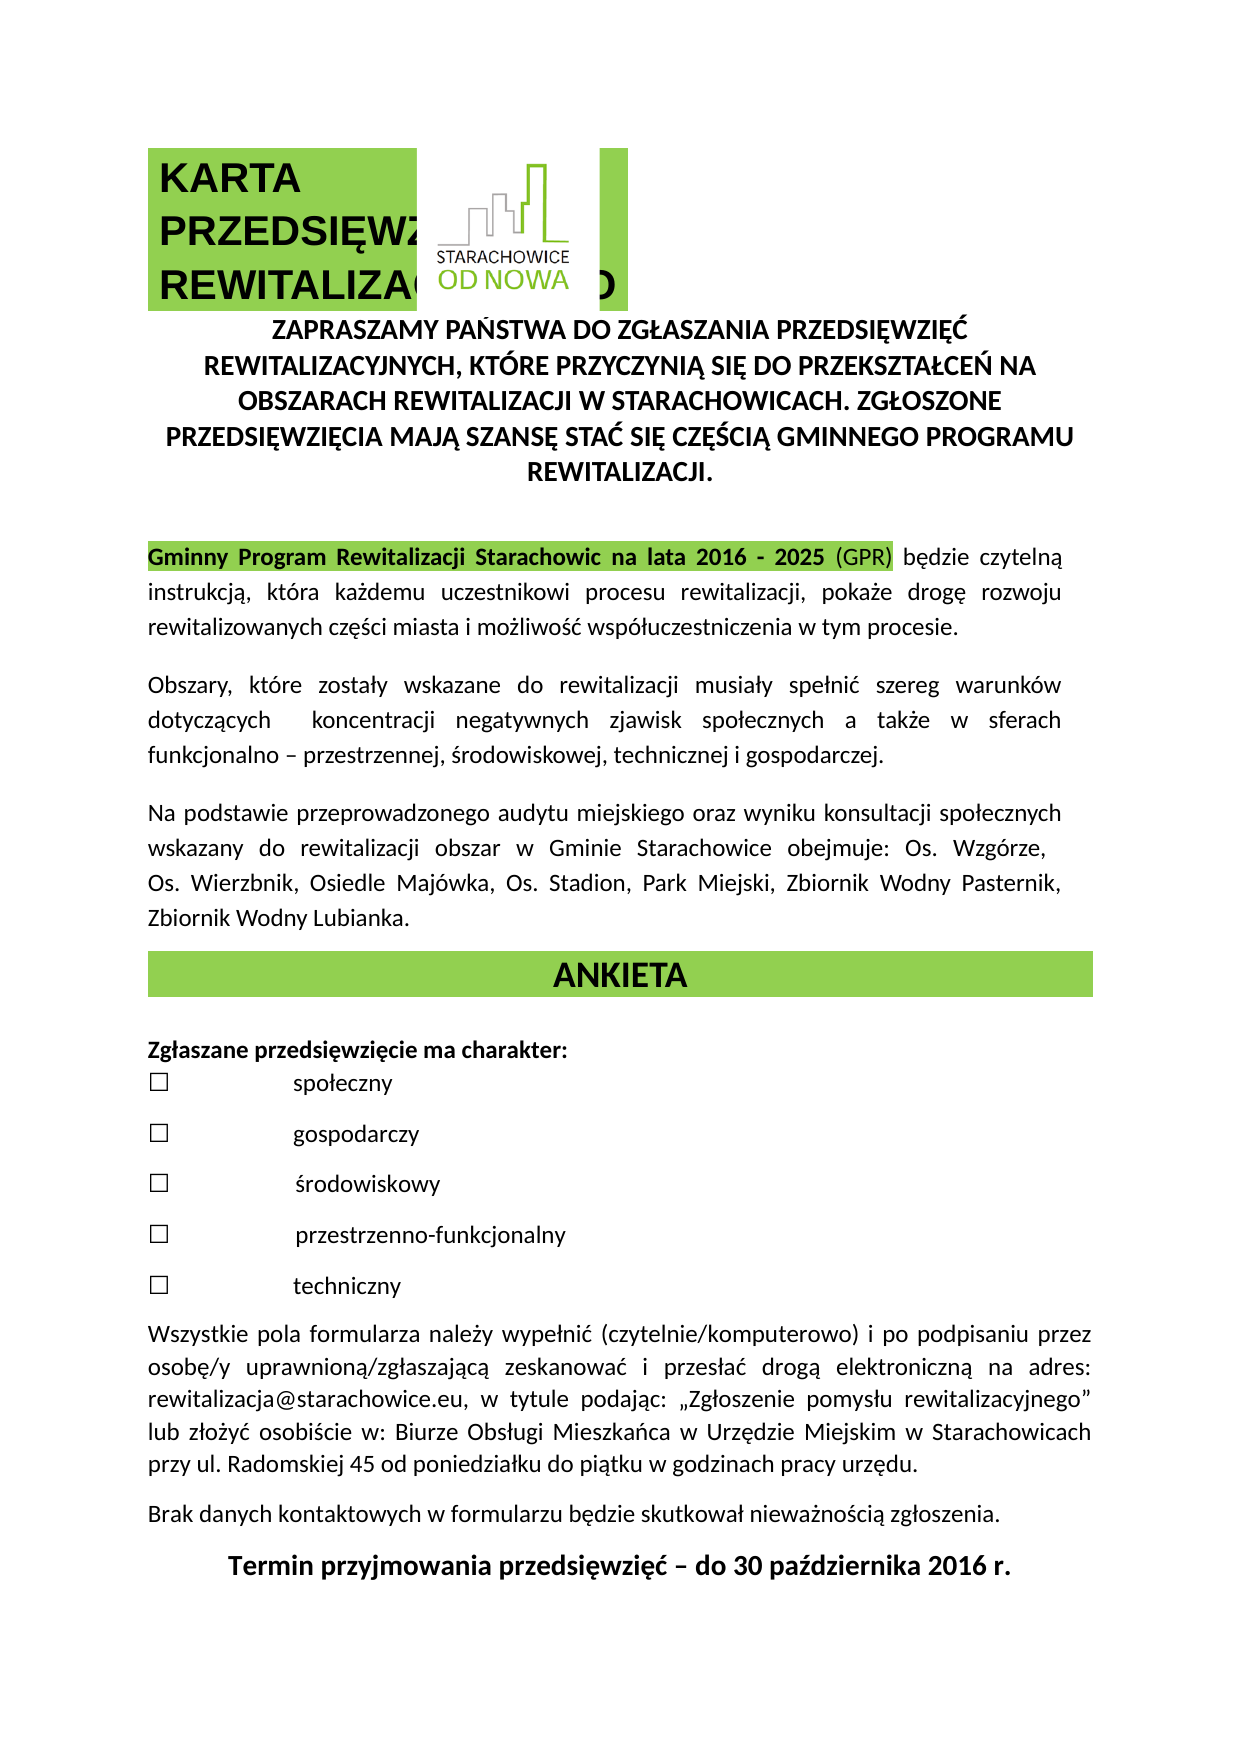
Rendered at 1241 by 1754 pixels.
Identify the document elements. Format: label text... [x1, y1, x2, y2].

text ☐ przestrzenno-funkcjonalny [148, 1217, 1093, 1251]
text Wszystkie pola formularza należy wypełnić (czytelnie/komputerowo) i po podpisaniu przez osobę/y uprawnioną/zgłaszającą zeskanować i przesłać drogą elektroniczną na adres: rewitalizacja@starachowice.eu, w tytule podając: „Zgłoszenie pomysłu rewitalizacyjnego” lub złożyć osobiście w: Biurze Obsługi Mieszkańca w Urzędzie Miejskim w Starachowicach przy ul. Radomskiej 45 od poniedziałku do piątku w godzinach pracy urzędu. [148, 1318, 1093, 1479]
text Termin przyjmowania przedsięwzięć – do 30 października 2016 r. [148, 1547, 1093, 1583]
text Gminny Program Rewitalizacji Starachowic na lata 2016 - 2025 (GPR) będzie czytelną instrukcją, która każdemu uczestnikowi procesu rewitalizacji, pokaże drogę rozwoju rewitalizowanych części miasta i możliwość współuczestniczenia w tym procesie. [148, 541, 1062, 641]
text Zgłaszane przedsięwzięcie ma charakter: [148, 1034, 1093, 1064]
text ☐ techniczny [148, 1267, 1093, 1302]
text ☐ środowiskowy [148, 1166, 1093, 1200]
text ☐ gospodarczy [148, 1115, 1093, 1149]
table_header [628, 148, 1093, 311]
text Brak danych kontaktowych w formularzu będzie skutkował nieważnością zgłoszenia. [148, 1498, 1093, 1528]
text Na podstawie przeprowadzonego audytu miejskiego oraz wyniku konsultacji społecznych wskazany do rewitalizacji obszar w Gminie Starachowice obejmuje: Os. Wzgórze, Os. Wierzbnik, Osiedle Majówka, Os. Stadion, Park Miejski, Zbiornik Wodny Pasternik, Zbiornik Wodny Lubianka. [148, 797, 1062, 933]
table_header KARTA PRZEDSIĘWZIĘCIA REWITALIZACYJNEGo [600, 148, 628, 311]
table_header KARTA PRZEDSIĘWZIĘCIA REWITALIZACYJNEGo [148, 148, 416, 311]
text Obszary, które zostały wskazane do rewitalizacji musiały spełnić szereg warunków dotyczących koncentracji negatywnych zjawisk społecznych a także w sferach funkcjonalno – przestrzennej, środowiskowej, technicznej i gospodarczej. [148, 669, 1062, 770]
text ☐ społeczny [148, 1064, 1093, 1099]
text ANKIETA [148, 951, 1093, 997]
text Zapraszamy Państwa do zgłaszania przedsięwzięć REWITALIZACYJNYCH, które przyczynią się do przekształceń na obszarach rewitalizacji w Starachowicach. ZGŁoSZONE PRZEDSIĘWZIĘCIa MAJĄ SZANSĘ STAĆ SIĘ CZĘŚCIĄ GMINNEGO PROGRAMU REWITALIZACJI. [148, 311, 1093, 489]
